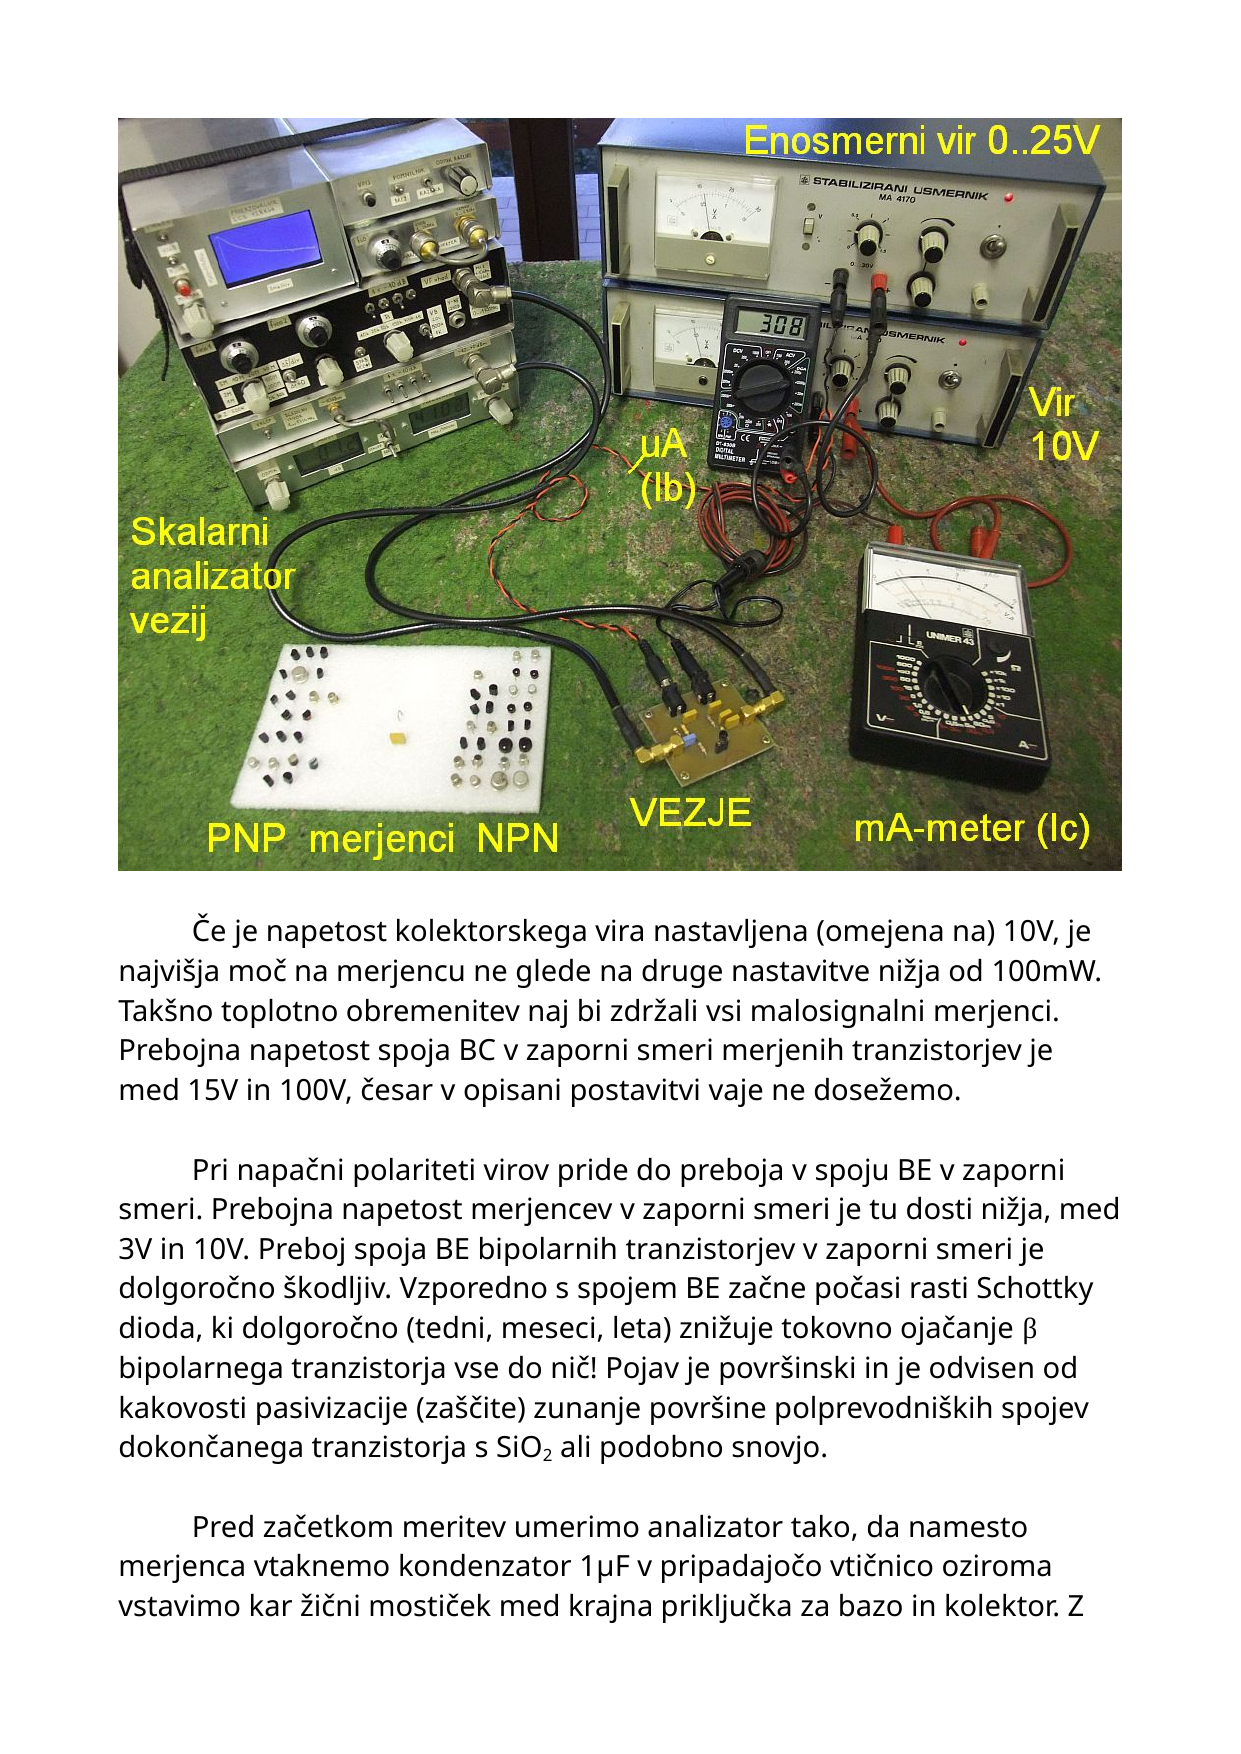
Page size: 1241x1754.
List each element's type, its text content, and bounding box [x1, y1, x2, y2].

picture [118, 118, 1122, 871]
text Če je napetost kolektorskega vira nastavljena (omejena na) 10V, je najvišja moč na merjencu ne glede na druge nastavitve nižja od 100mW. Takšno toplotno obremenitev naj bi zdržali vsi malosignalni merjenci. Prebojna napetost spoja BC v zaporni smeri merjenih tranzistorjev je med 15V in 100V, česar v opisani postavitvi vaje ne dosežemo. [118, 911, 1122, 1109]
text Pri napačni polariteti virov pride do preboja v spoju BE v zaporni smeri. Prebojna napetost merjencev v zaporni smeri je tu dosti nižja, med 3V in 10V. Preboj spoja BE bipolarnih tranzistorjev v zaporni smeri je dolgoročno škodljiv. Vzporedno s spojem BE začne počasi rasti Schottky dioda, ki dolgoročno (tedni, meseci, leta) znižuje tokovno ojačanje β bipolarnega tranzistorja vse do nič! Pojav je površinski in je odvisen od kakovosti pasivizacije (zaščite) zunanje površine polprevodniških spojev dokončanega tranzistorja s SiO2 ali podobno snovjo. [118, 1149, 1122, 1466]
text Pred začetkom meritev umerimo analizator tako, da namesto merjenca vtaknemo kondenzator 1μF v pripadajočo vtičnico oziroma vstavimo kar žični mostiček med krajna priključka za bazo in kolektor. Z [118, 1506, 1122, 1625]
